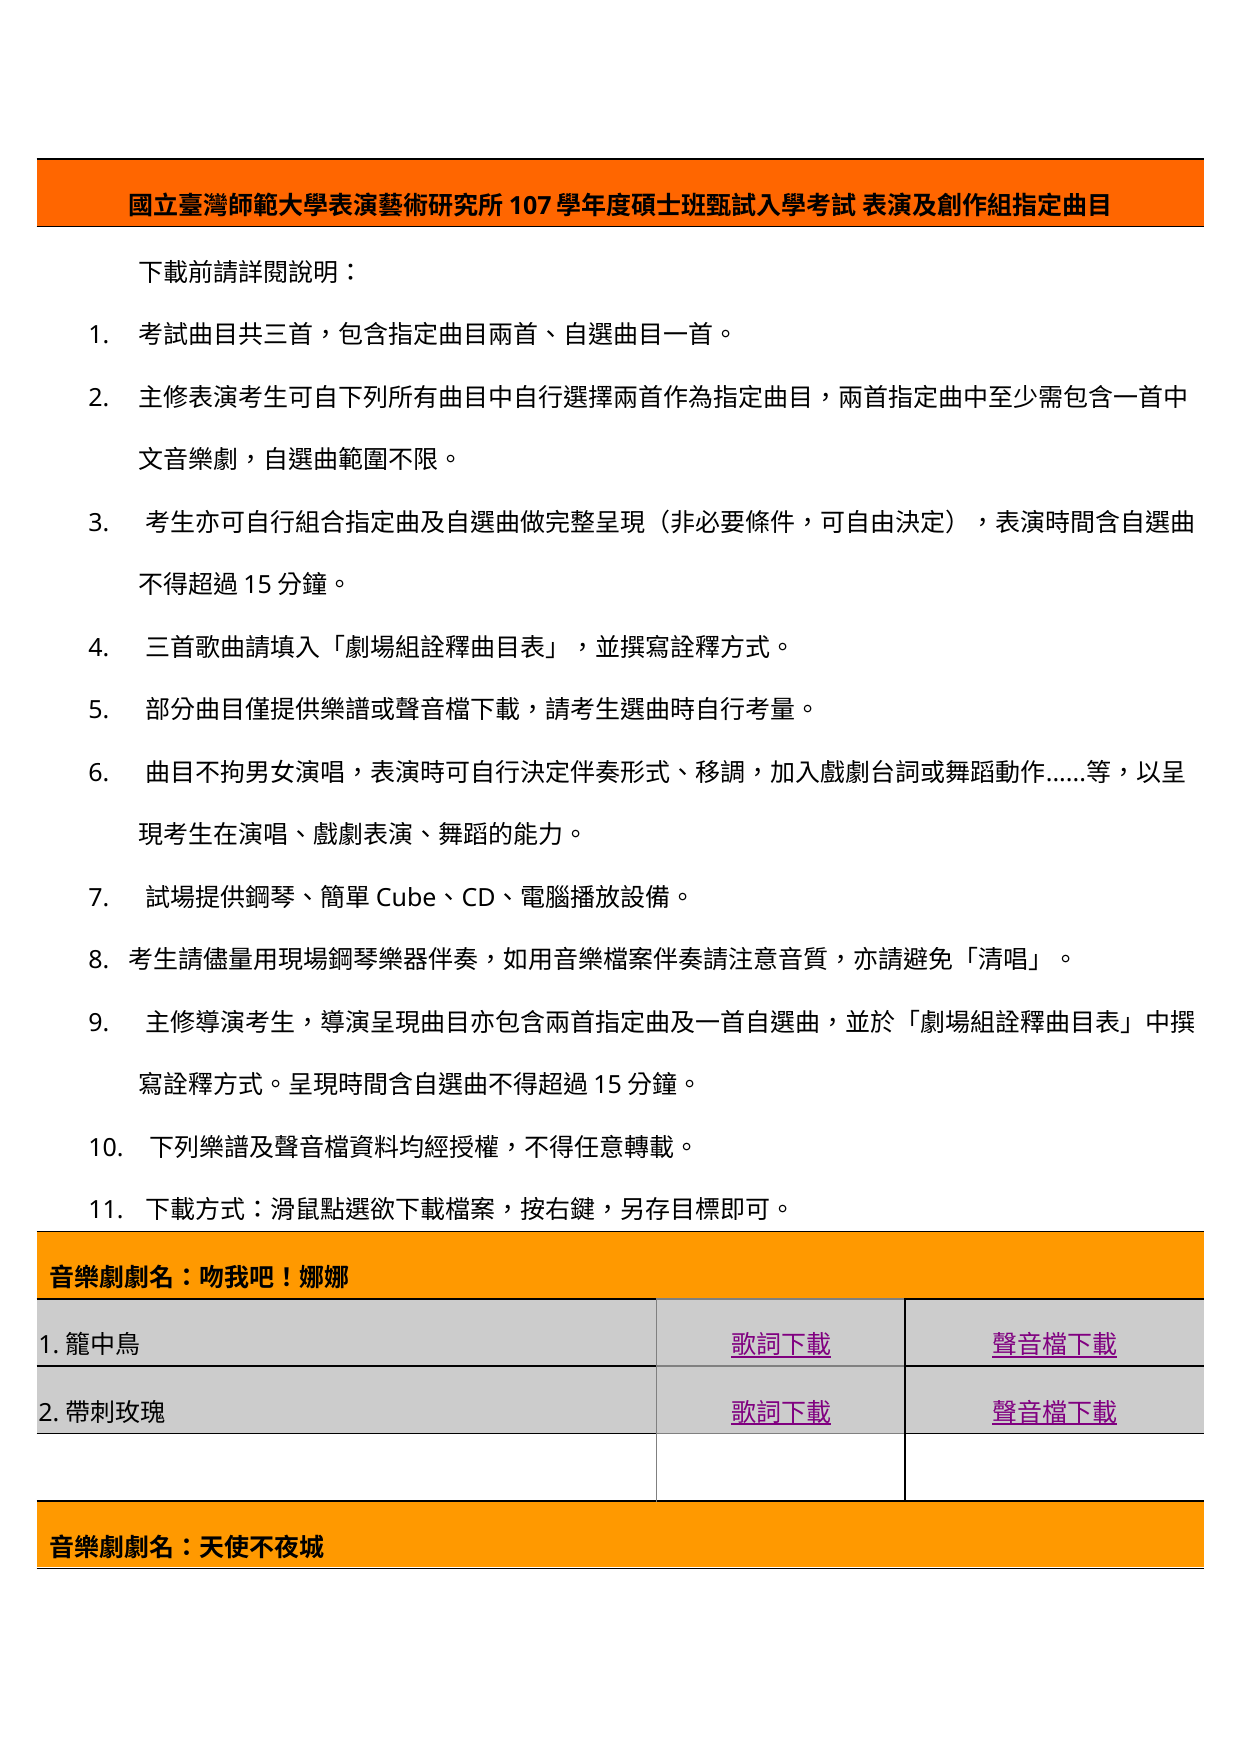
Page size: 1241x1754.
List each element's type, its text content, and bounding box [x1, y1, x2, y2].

table_cell 音樂劇劇名：吻我吧！娜娜 [37, 1232, 1204, 1298]
table_cell 歌詞下載 [657, 1300, 904, 1365]
table_cell 2. 帶刺玫瑰 [37, 1367, 656, 1433]
table_cell 1. 籠中鳥 [37, 1300, 656, 1365]
table_cell [37, 1434, 656, 1500]
table_cell 聲音檔下載 [906, 1367, 1204, 1433]
table_cell 聲音檔下載 [906, 1300, 1204, 1365]
table_cell [657, 1434, 904, 1500]
table_cell 歌詞下載 [657, 1367, 904, 1433]
table_header 國立臺灣師範大學表演藝術研究所 107學年度碩士班甄試入學考試 表演及創作組指定曲目 [37, 160, 1204, 226]
table_cell [906, 1434, 1204, 1500]
table_cell 音樂劇劇名：天使不夜城 [37, 1502, 1204, 1567]
table_cell 下載前請詳閱說明： 考試曲目共三首，包含指定曲目兩首、自選曲目一首。 主修表演考生可自下列所有曲目中自行選擇兩首作為指定曲目，兩首指定曲中至少需包含一首中文音樂劇，自選曲範圍不限。 3. 考生亦可自行組合指定曲及自選曲做完整呈現（非必要條件，可自由決定），表演時間含自選曲不得超過15分鐘。 4. 三首歌曲請填入「劇場組詮釋曲目表」，並撰寫詮釋方式。 5. 部分曲目僅提供樂譜或聲音檔下載，請考生選曲時自行考量。 6. 曲目不拘男女演唱，表演時可自行決定伴奏形式、移調，加入戲劇台詞或舞蹈動作......等，以呈現考生在演唱、戲劇表演、舞蹈的能力。 7. 試場提供鋼琴、簡單Cube、CD、電腦播放設備。 8. 考生請儘量用現場鋼琴樂器伴奏，如用音樂檔案伴奏請注意音質，亦請避免「清唱」。 9. 主修導演考生，導演呈現曲目亦包含兩首指定曲及一首自選曲，並於「劇場組詮釋曲目表」中撰寫詮釋方式。呈現時間含自選曲不得超過15分鐘。 10. 下列樂譜及聲音檔資料均經授權，不得任意轉載。 11. 下載方式：滑鼠點選欲下載檔案，按右鍵，另存目標即可。 [37, 227, 1204, 1231]
